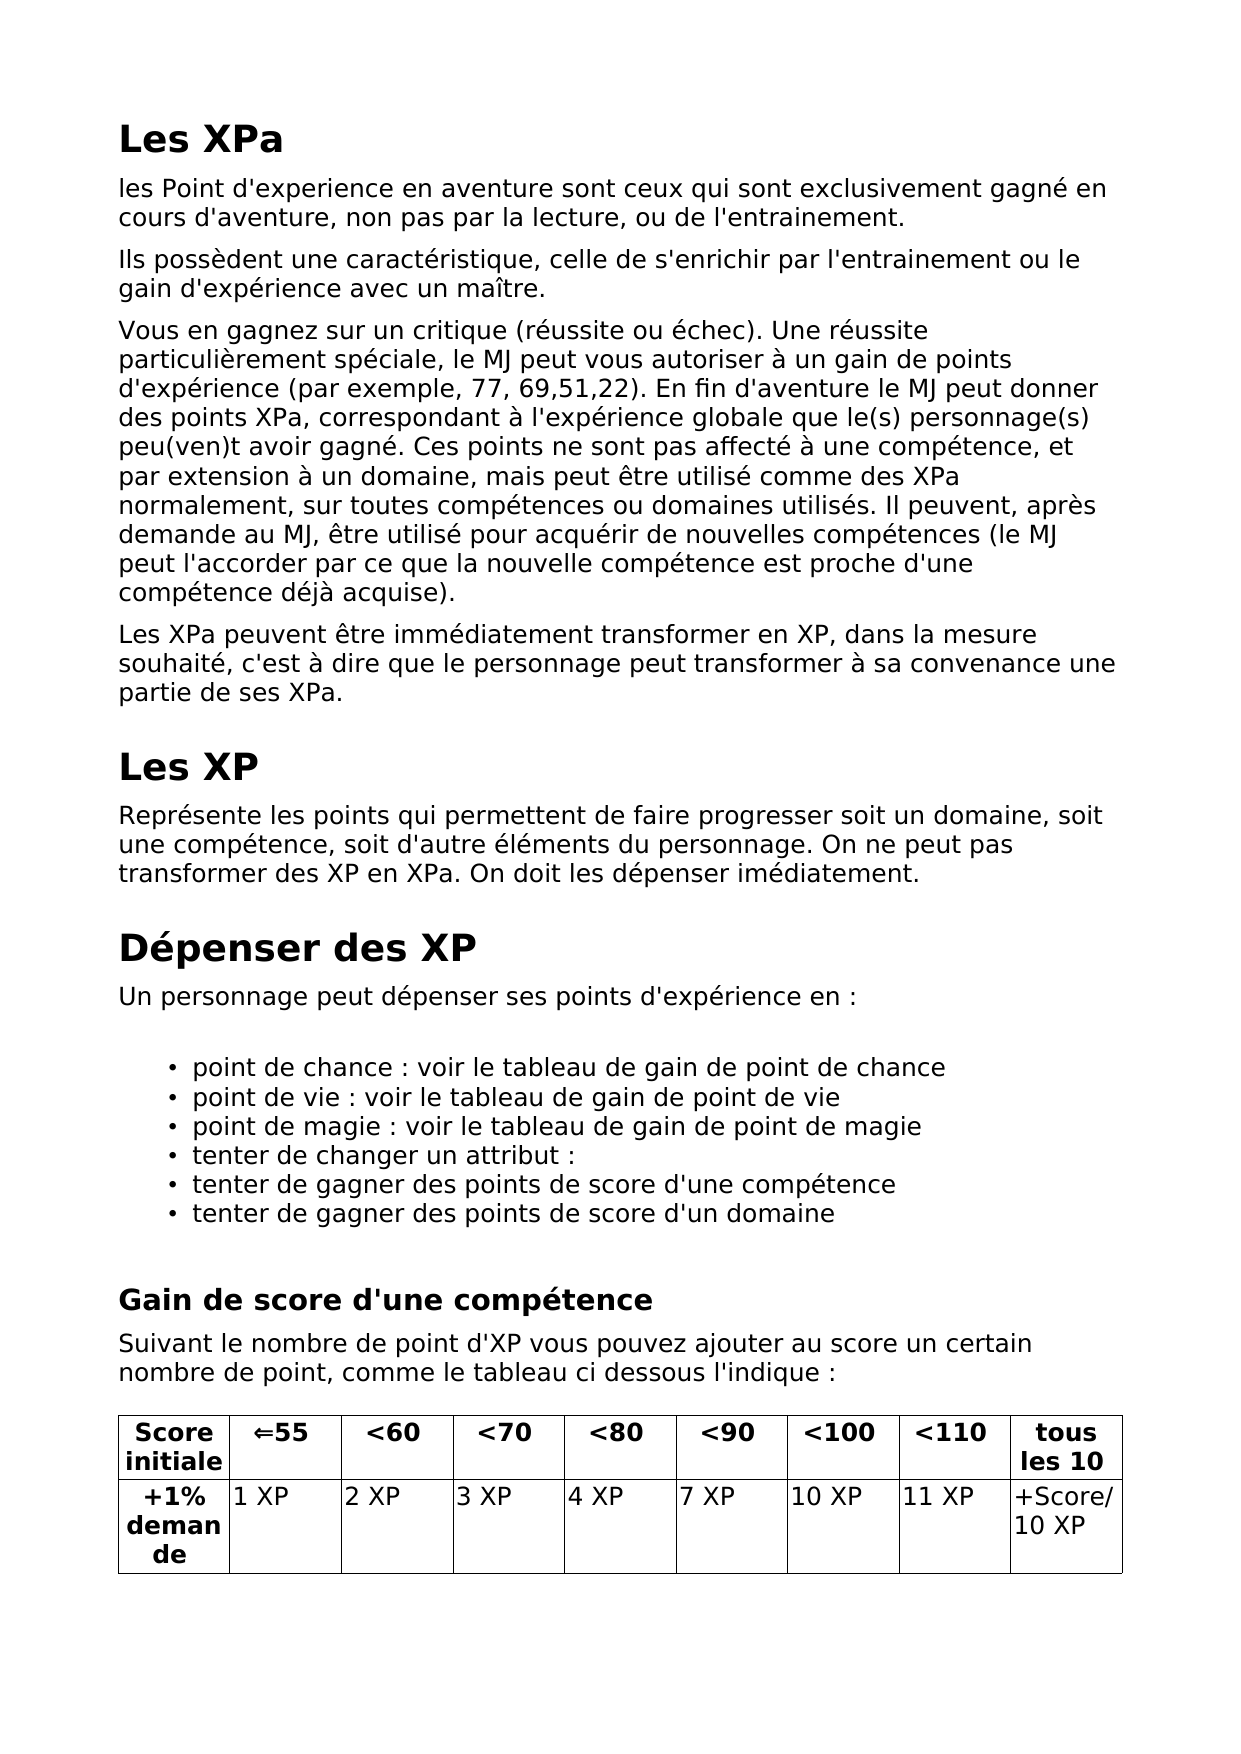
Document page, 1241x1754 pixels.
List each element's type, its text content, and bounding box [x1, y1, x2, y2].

table_cell 2 XP [342, 1480, 453, 1573]
table_header <100 [788, 1416, 899, 1479]
table_header <110 [900, 1416, 1010, 1479]
table_header Score initiale [119, 1416, 229, 1479]
table_cell 7 XP [677, 1480, 787, 1573]
list tenter de changer un attribut : [177, 1141, 1122, 1170]
table_cell 10 XP [788, 1480, 899, 1573]
subtitle Les XP [118, 745, 1122, 789]
table_header <90 [677, 1416, 787, 1479]
table_header tous les 10 [1011, 1416, 1122, 1479]
text Ils possèdent une caractéristique, celle de s'enrichir par l'entrainement ou le gain d'expérience avec un maître. [118, 245, 1122, 303]
text Vous en gagnez sur un critique (réussite ou échec). Une réussite particulièrement spéciale, le MJ peut vous autoriser à un gain de points d'expérience (par exemple, 77, 69,51,22). En fin d'aventure le MJ peut donner des points XPa, correspondant à l'expérience globale que le(s) personnage(s) peu(ven)t avoir gagné. Ces points ne sont pas affecté à une compétence, et par extension à un domaine, mais peut être utilisé comme des XPa normalement, sur toutes compétences ou domaines utilisés. Il peuvent, après demande au MJ, être utilisé pour acquérir de nouvelles compétences (le MJ peut l'accorder par ce que la nouvelle compétence est proche d'une compétence déjà acquise). [118, 316, 1122, 608]
list point de chance : voir le tableau de gain de point de chance [177, 1053, 1122, 1083]
list tenter de gagner des points de score d'une compétence [177, 1170, 1122, 1199]
table_header <60 [342, 1416, 453, 1479]
text les Point d'experience en aventure sont ceux qui sont exclusivement gagné en cours d'aventure, non pas par la lecture, ou de l'entrainement. [118, 174, 1122, 233]
subtitle Gain de score d'une compétence [118, 1283, 1122, 1317]
table_header <70 [454, 1416, 564, 1479]
list point de vie : voir le tableau de gain de point de vie [177, 1083, 1122, 1112]
text Les XPa peuvent être immédiatement transformer en XP, dans la mesure souhaité, c'est à dire que le personnage peut transformer à sa convenance une partie de ses XPa. [118, 620, 1122, 708]
table_cell 3 XP [454, 1480, 564, 1573]
text Représente les points qui permettent de faire progresser soit un domaine, soit une compétence, soit d'autre éléments du personnage. On ne peut pas transformer des XP en XPa. On doit les dépenser imédiatement. [118, 801, 1122, 889]
table_cell 11 XP [900, 1480, 1010, 1573]
table_cell 4 XP [565, 1480, 676, 1573]
text Suivant le nombre de point d'XP vous pouvez ajouter au score un certain nombre de point, comme le tableau ci dessous l'indique : [118, 1329, 1122, 1388]
list point de magie : voir le tableau de gain de point de magie [177, 1112, 1122, 1141]
subtitle Dépenser des XP [118, 926, 1122, 970]
list tenter de gagner des points de score d'un domaine [177, 1199, 1122, 1228]
table_header ⇐55 [230, 1416, 341, 1479]
table_header <80 [565, 1416, 676, 1479]
table_cell 1 XP [230, 1480, 341, 1573]
table_cell +1% demande [119, 1480, 229, 1573]
subtitle Les XPa [118, 118, 1122, 162]
text Un personnage peut dépenser ses points d'expérience en : [118, 982, 1122, 1012]
table_cell +Score/10 XP [1011, 1480, 1122, 1573]
